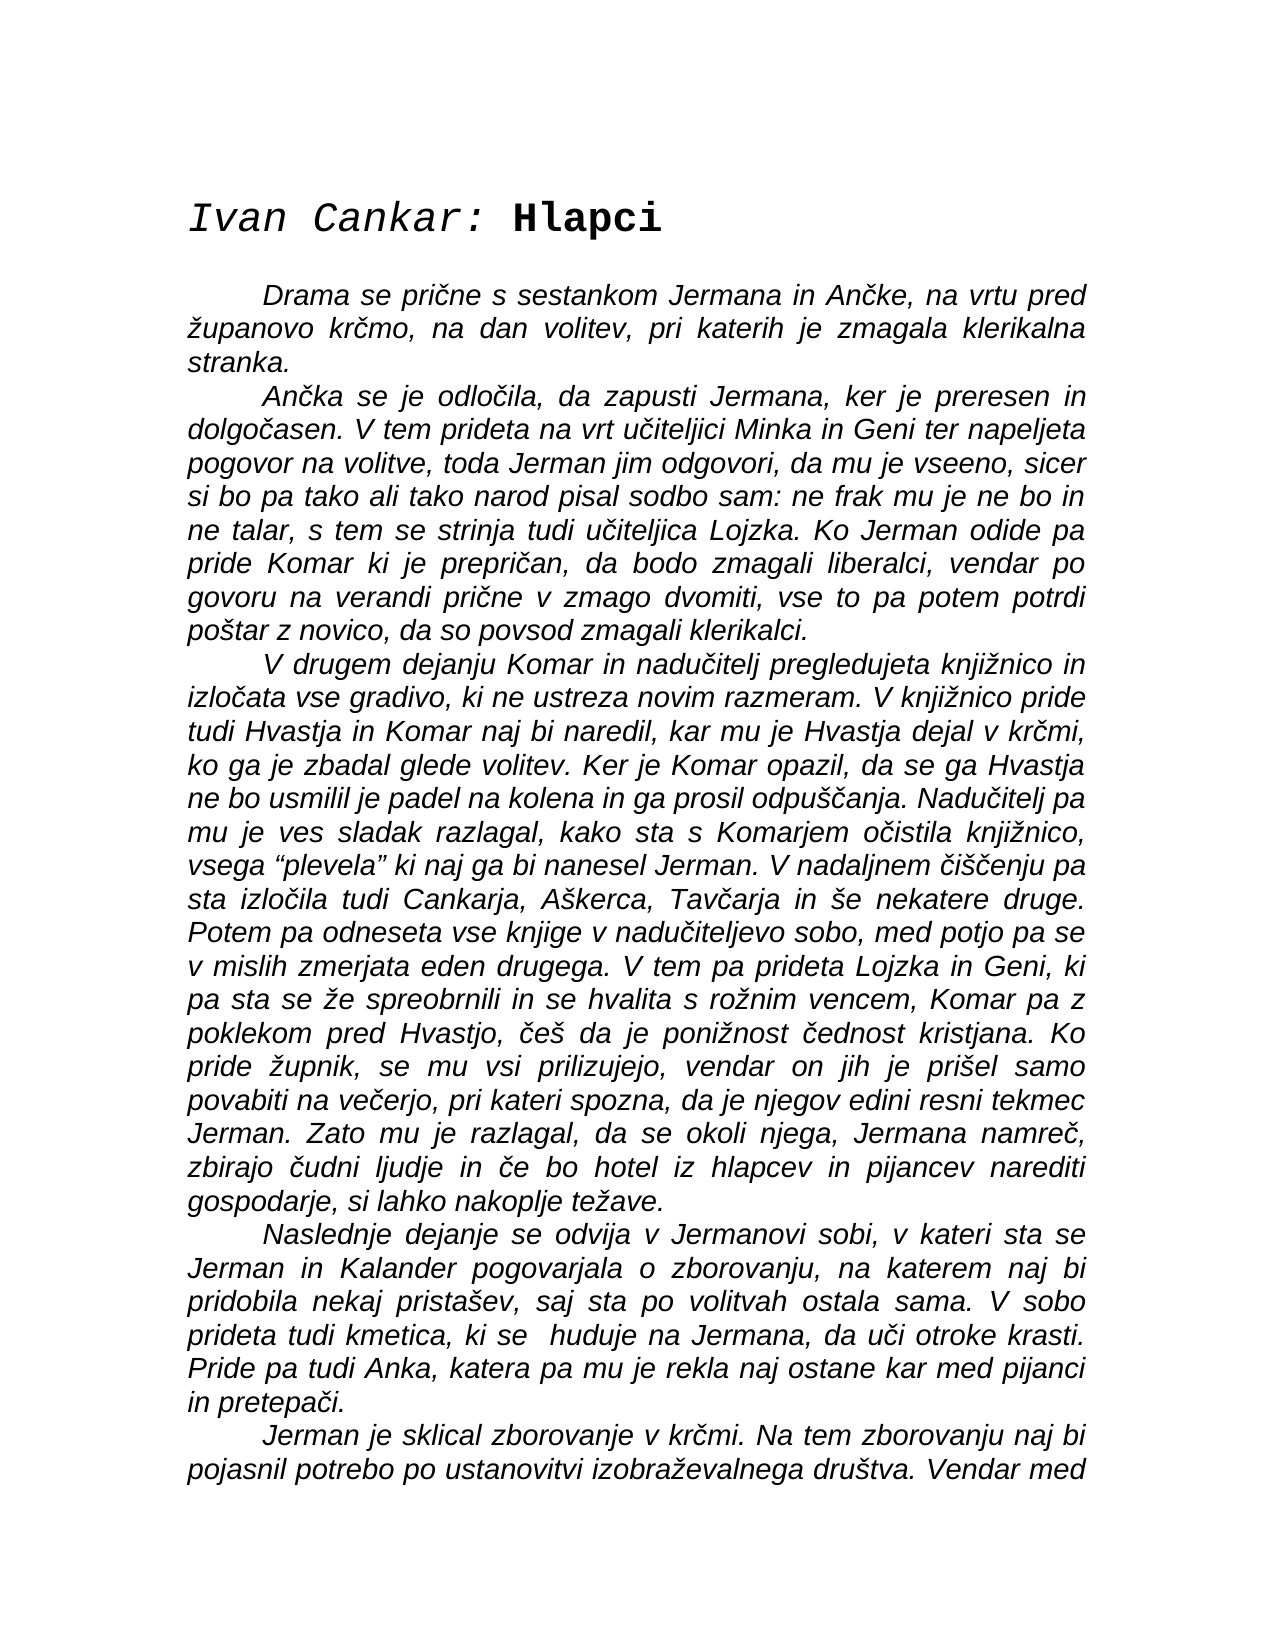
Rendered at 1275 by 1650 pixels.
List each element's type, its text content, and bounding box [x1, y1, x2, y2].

text Ančka se je odločila, da zapusti Jermana, ker je preresen in dolgočasen. V tem prideta na vrt učiteljici Minka in Geni ter napeljeta pogovor na volitve, toda Jerman jim odgovori, da mu je vseeno, sicer si bo pa tako ali tako narod pisal sodbo sam: ne frak mu je ne bo in ne talar, s tem se strinja tudi učiteljica Lojzka. Ko Jerman odide pa pride Komar ki je prepričan, da bodo zmagali liberalci, vendar po govoru na verandi prične v zmago dvomiti, vse to pa potem potrdi poštar z novico, da so povsod zmagali klerikalci. [187, 378, 1087, 647]
text V drugem dejanju Komar in nadučitelj pregledujeta knjižnico in izločata vse gradivo, ki ne ustreza novim razmeram. V knjižnico pride tudi Hvastja in Komar naj bi naredil, kar mu je Hvastja dejal v krčmi, ko ga je zbadal glede volitev. Ker je Komar opazil, da se ga Hvastja ne bo usmilil je padel na kolena in ga prosil odpuščanja. Nadučitelj pa mu je ves sladak razlagal, kako sta s Komarjem očistila knjižnico, vsega “plevela” ki naj ga bi nanesel Jerman. V nadaljnem čiščenju pa sta izločila tudi Cankarja, Aškerca, Tavčarja in še nekatere druge. Potem pa odneseta vse knjige v nadučiteljevo sobo, med potjo pa se v mislih zmerjata eden drugega. V tem pa prideta Lojzka in Geni, ki pa sta se že spreobrnili in se hvalita s rožnim vencem, Komar pa z poklekom pred Hvastjo, češ da je ponižnost čednost kristjana. Ko pride župnik, se mu vsi prilizujejo, vendar on jih je prišel samo povabiti na večerjo, pri kateri spozna, da je njegov edini resni tekmec Jerman. Zato mu je razlagal, da se okoli njega, Jermana namreč, zbirajo čudni ljudje in če bo hotel iz hlapcev in pijancev narediti gospodarje, si lahko nakoplje težave. [187, 647, 1087, 1217]
text Jerman je sklical zborovanje v krčmi. Na tem zborovanju naj bi pojasnil potrebo po ustanovitvi izobraževalnega društva. Vendar med [187, 1418, 1087, 1485]
text Naslednje dejanje se odvija v Jermanovi sobi, v kateri sta se Jerman in Kalander pogovarjala o zborovanju, na katerem naj bi pridobila nekaj pristašev, saj sta po volitvah ostala sama. V sobo prideta tudi kmetica, ki se huduje na Jermana, da uči otroke krasti. Pride pa tudi Anka, katera pa mu je rekla naj ostane kar med pijanci in pretepači. [187, 1217, 1087, 1418]
text Drama se prične s sestankom Jermana in Ančke, na vrtu pred županovo krčmo, na dan volitev, pri katerih je zmagala klerikalna stranka. [187, 278, 1087, 378]
text Ivan Cankar: Hlapci [187, 197, 1087, 244]
